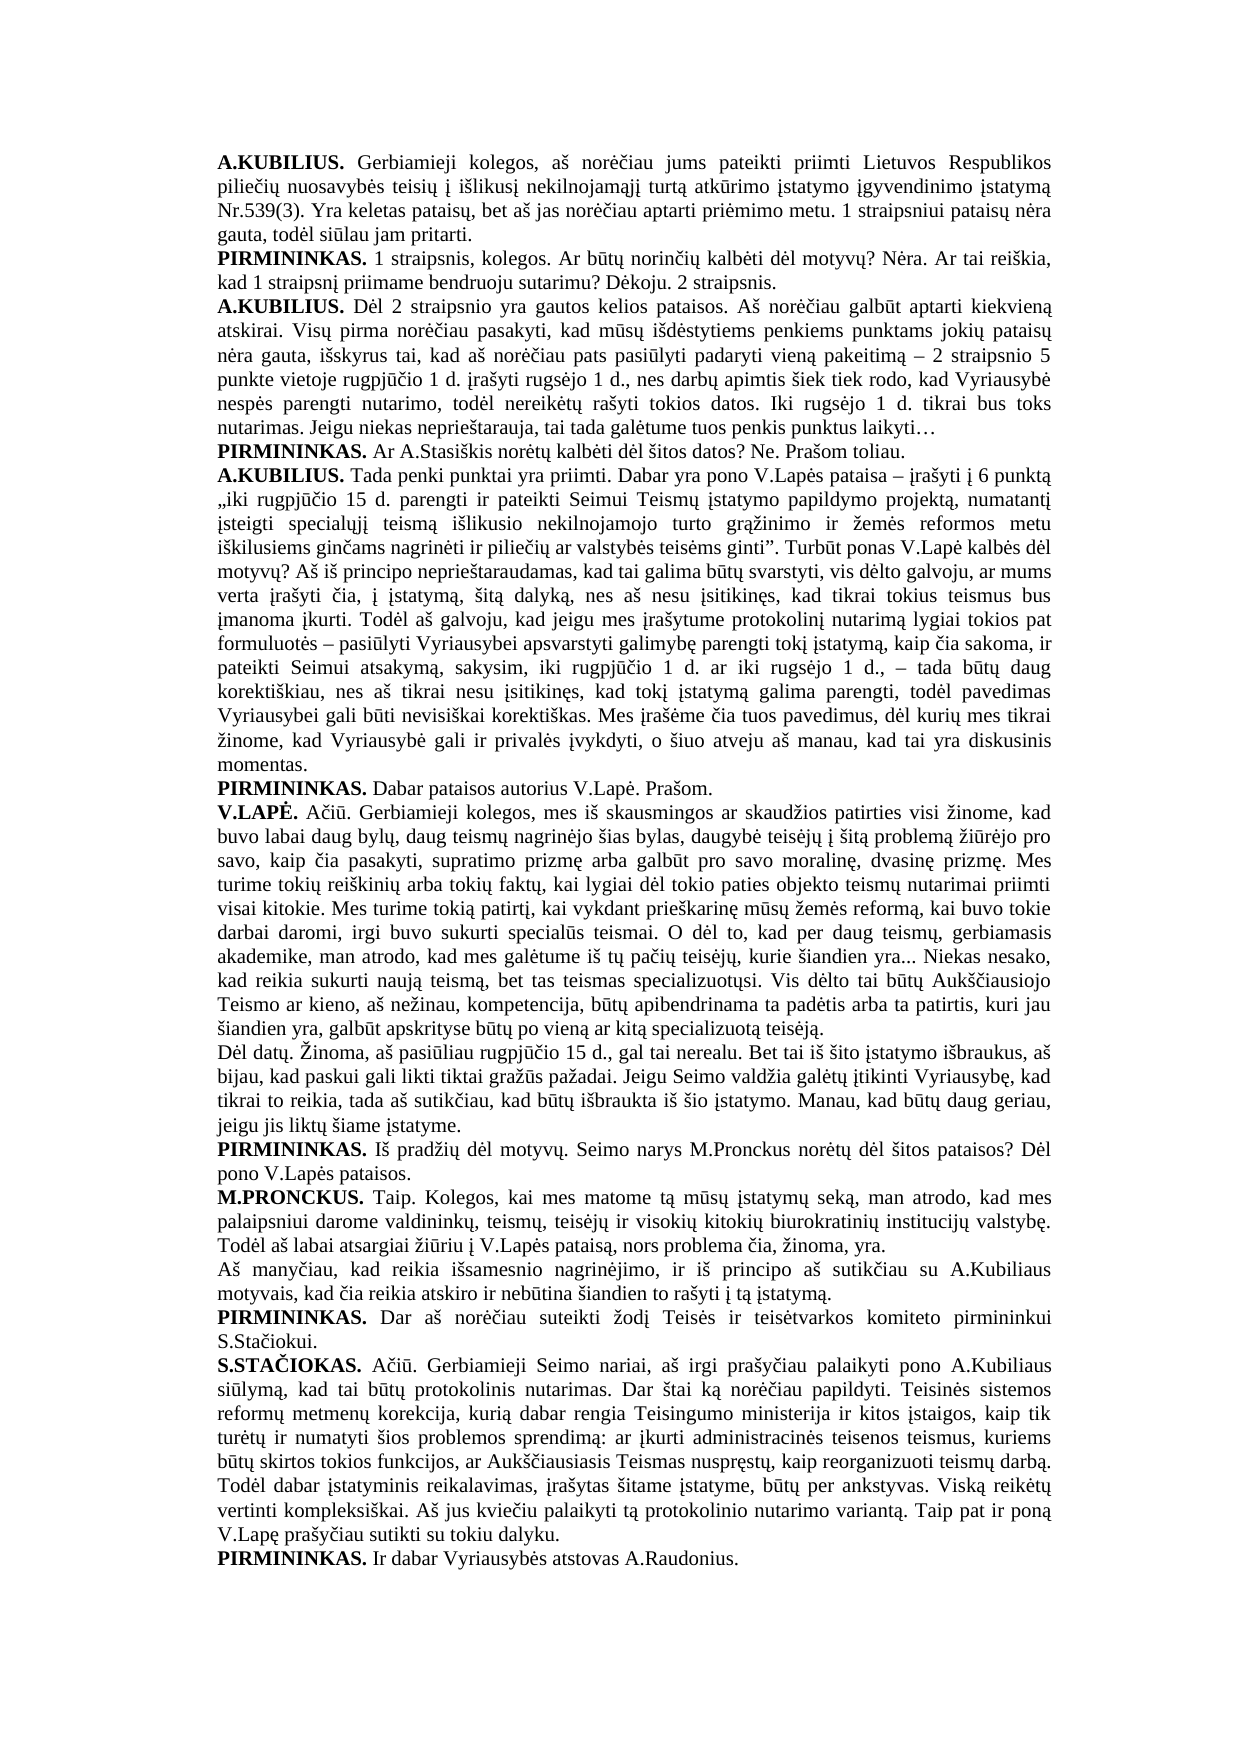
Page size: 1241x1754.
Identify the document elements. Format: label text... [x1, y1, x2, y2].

text PIRMININKAS. Dar aš norėčiau suteikti žodį Teisės ir teisėtvarkos komiteto pirmininkui S.Stačiokui. [217, 1305, 1053, 1353]
text S.STAČIOKAS. Ačiū. Gerbiamieji Seimo nariai, aš irgi prašyčiau palaikyti pono A.Kubiliaus siūlymą, kad tai būtų protokolinis nutarimas. Dar štai ką norėčiau papildyti. Teisinės sistemos reformų metmenų korekcija, kurią dabar rengia Teisingumo ministerija ir kitos įstaigos, kaip tik turėtų ir numatyti šios problemos sprendimą: ar įkurti administracinės teisenos teismus, kuriems būtų skirtos tokios funkcijos, ar Aukščiausiasis Teismas nuspręstų, kaip reorganizuoti teismų darbą. Todėl dabar įstatyminis reikalavimas, įrašytas šitame įstatyme, būtų per ankstyvas. Viską reikėtų vertinti kompleksiškai. Aš jus kviečiu palaikyti tą protokolinio nutarimo variantą. Taip pat ir poną V.Lapę prašyčiau sutikti su tokiu dalyku. [217, 1353, 1053, 1546]
text PIRMININKAS. Ir dabar Vyriausybės atstovas A.Raudonius. [217, 1546, 1053, 1570]
text PIRMININKAS. 1 straipsnis, kolegos. Ar būtų norinčių kalbėti dėl motyvų? Nėra. Ar tai reiškia, kad 1 straipsnį priimame bendruoju sutarimu? Dėkoju. 2 straipsnis. [217, 246, 1053, 294]
text M.PRONCKUS. Taip. Kolegos, kai mes matome tą mūsų įstatymų seką, man atrodo, kad mes palaipsniui darome valdininkų, teismų, teisėjų ir visokių kitokių biurokratinių institucijų valstybę. Todėl aš labai atsargiai žiūriu į V.Lapės pataisą, nors problema čia, žinoma, yra. [217, 1185, 1053, 1257]
text A.KUBILIUS. Tada penki punktai yra priimti. Dabar yra pono V.Lapės pataisa – įrašyti į 6 punktą „iki rugpjūčio 15 d. parengti ir pateikti Seimui Teismų įstatymo papildymo projektą, numatantį įsteigti specialųjį teismą išlikusio nekilnojamojo turto grąžinimo ir žemės reformos metu iškilusiems ginčams nagrinėti ir piliečių ar valstybės teisėms ginti”. Turbūt ponas V.Lapė kalbės dėl motyvų? Aš iš principo neprieštaraudamas, kad tai galima būtų svarstyti, vis dėlto galvoju, ar mums verta įrašyti čia, į įstatymą, šitą dalyką, nes aš nesu įsitikinęs, kad tikrai tokius teismus bus įmanoma įkurti. Todėl aš galvoju, kad jeigu mes įrašytume protokolinį nutarimą lygiai tokios pat formuluotės – pasiūlyti Vyriausybei apsvarstyti galimybę parengti tokį įstatymą, kaip čia sakoma, ir pateikti Seimui atsakymą, sakysim, iki rugpjūčio 1 d. ar iki rugsėjo 1 d., – tada būtų daug korektiškiau, nes aš tikrai nesu įsitikinęs, kad tokį įstatymą galima parengti, todėl pavedimas Vyriausybei gali būti nevisiškai korektiškas. Mes įrašėme čia tuos pavedimus, dėl kurių mes tikrai žinome, kad Vyriausybė gali ir privalės įvykdyti, o šiuo atveju aš manau, kad tai yra diskusinis momentas. [217, 463, 1053, 776]
text PIRMININKAS. Iš pradžių dėl motyvų. Seimo narys M.Pronckus norėtų dėl šitos pataisos? Dėl pono V.Lapės pataisos. [217, 1137, 1053, 1185]
text PIRMININKAS. Ar A.Stasiškis norėtų kalbėti dėl šitos datos? Ne. Prašom toliau. [217, 439, 1053, 463]
text A.KUBILIUS. Gerbiamieji kolegos, aš norėčiau jums pateikti priimti Lietuvos Respublikos piliečių nuosavybės teisių į išlikusį nekilnojamąjį turtą atkūrimo įstatymo įgyvendinimo įstatymą Nr.539(3). Yra keletas pataisų, bet aš jas norėčiau aptarti priėmimo metu. 1 straipsniui pataisų nėra gauta, todėl siūlau jam pritarti. [217, 150, 1053, 246]
text Aš manyčiau, kad reikia išsamesnio nagrinėjimo, ir iš principo aš sutikčiau su A.Kubiliaus motyvais, kad čia reikia atskiro ir nebūtina šiandien to rašyti į tą įstatymą. [217, 1257, 1053, 1305]
text V.LAPĖ. Ačiū. Gerbiamieji kolegos, mes iš skausmingos ar skaudžios patirties visi žinome, kad buvo labai daug bylų, daug teismų nagrinėjo šias bylas, daugybė teisėjų į šitą problemą žiūrėjo pro savo, kaip čia pasakyti, supratimo prizmę arba galbūt pro savo moralinę, dvasinę prizmę. Mes turime tokių reiškinių arba tokių faktų, kai lygiai dėl tokio paties objekto teismų nutarimai priimti visai kitokie. Mes turime tokią patirtį, kai vykdant prieškarinę mūsų žemės reformą, kai buvo tokie darbai daromi, irgi buvo sukurti specialūs teismai. O dėl to, kad per daug teismų, gerbiamasis akademike, man atrodo, kad mes galėtume iš tų pačių teisėjų, kurie šiandien yra... Niekas nesako, kad reikia sukurti naują teismą, bet tas teismas specializuotųsi. Vis dėlto tai būtų Aukščiausiojo Teismo ar kieno, aš nežinau, kompetencija, būtų apibendrinama ta padėtis arba ta patirtis, kuri jau šiandien yra, galbūt apskrityse būtų po vieną ar kitą specializuotą teisėją. [217, 800, 1053, 1040]
text Dėl datų. Žinoma, aš pasiūliau rugpjūčio 15 d., gal tai nerealu. Bet tai iš šito įstatymo išbraukus, aš bijau, kad paskui gali likti tiktai gražūs pažadai. Jeigu Seimo valdžia galėtų įtikinti Vyriausybę, kad tikrai to reikia, tada aš sutikčiau, kad būtų išbraukta iš šio įstatymo. Manau, kad būtų daug geriau, jeigu jis liktų šiame įstatyme. [217, 1040, 1053, 1137]
text A.KUBILIUS. Dėl 2 straipsnio yra gautos kelios pataisos. Aš norėčiau galbūt aptarti kiekvieną atskirai. Visų pirma norėčiau pasakyti, kad mūsų išdėstytiems penkiems punktams jokių pataisų nėra gauta, išskyrus tai, kad aš norėčiau pats pasiūlyti padaryti vieną pakeitimą – 2 straipsnio 5 punkte vietoje rugpjūčio 1 d. įrašyti rugsėjo 1 d., nes darbų apimtis šiek tiek rodo, kad Vyriausybė nespės parengti nutarimo, todėl nereikėtų rašyti tokios datos. Iki rugsėjo 1 d. tikrai bus toks nutarimas. Jeigu niekas neprieštarauja, tai tada galėtume tuos penkis punktus laikyti… [217, 294, 1053, 439]
text PIRMININKAS. Dabar pataisos autorius V.Lapė. Prašom. [217, 776, 1053, 800]
